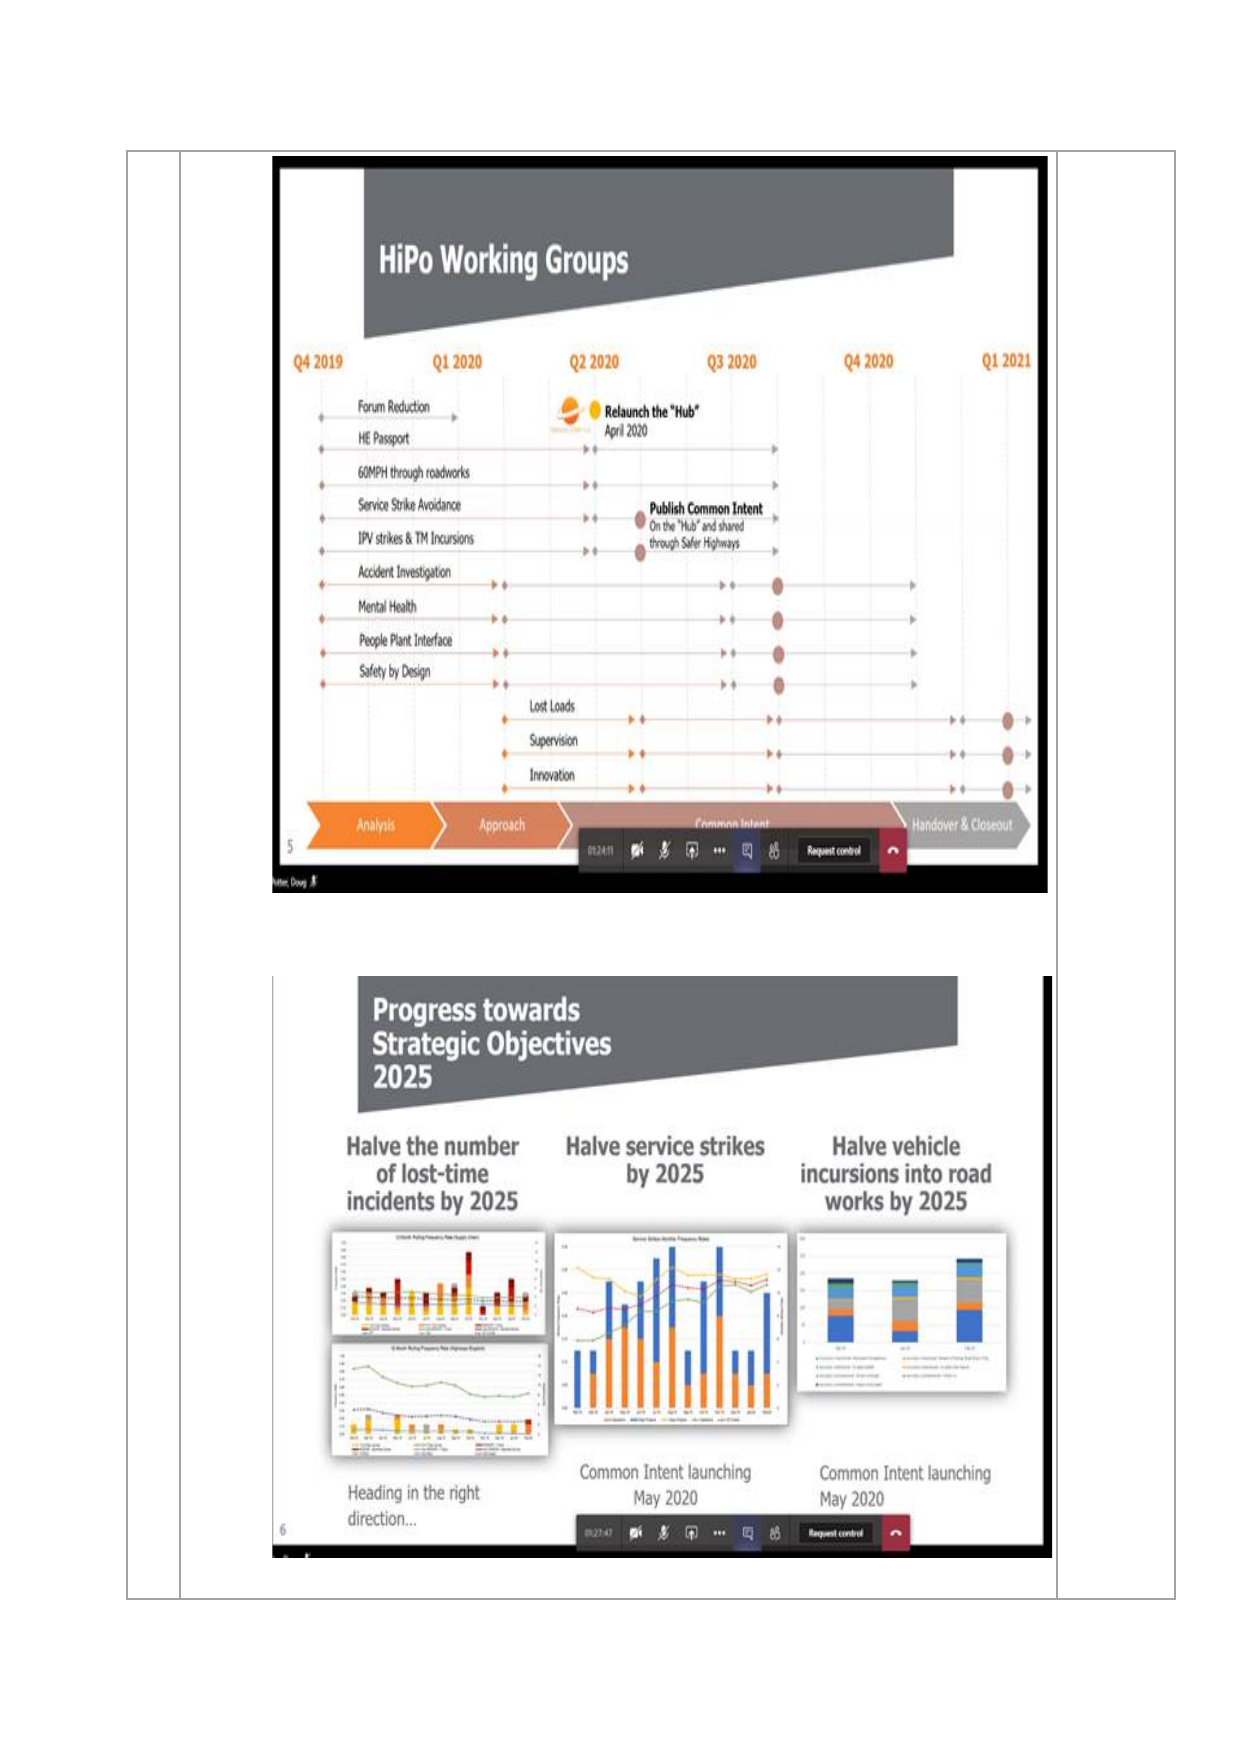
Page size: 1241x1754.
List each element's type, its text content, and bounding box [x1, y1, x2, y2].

table_cell LW [1058, 152, 1174, 1598]
table_cell (10.45 – 11.15) SCSLG Update - (Lesley Ward) Service strikes continue to be a major issue! The working groups are reinforcing the hierarchy of risk control. Avoidance/diversion and then isolation should be considered – LW felt the industry required more of a network rail approach. Not enough challenge is made to our projects, clients and each other. We don’t look outside our own industry enough and don't adopt the best practices used by other industries, where applicable and which we could benefit from. Common intent documents will be placed on the Highways Safety hub website. Mark Bridges is now the link between SCSLG and the hub. RW asked if a communication and output strategy was in place. LW to provide. [181, 152, 1056, 1598]
table_cell 3.0 [128, 152, 179, 1598]
